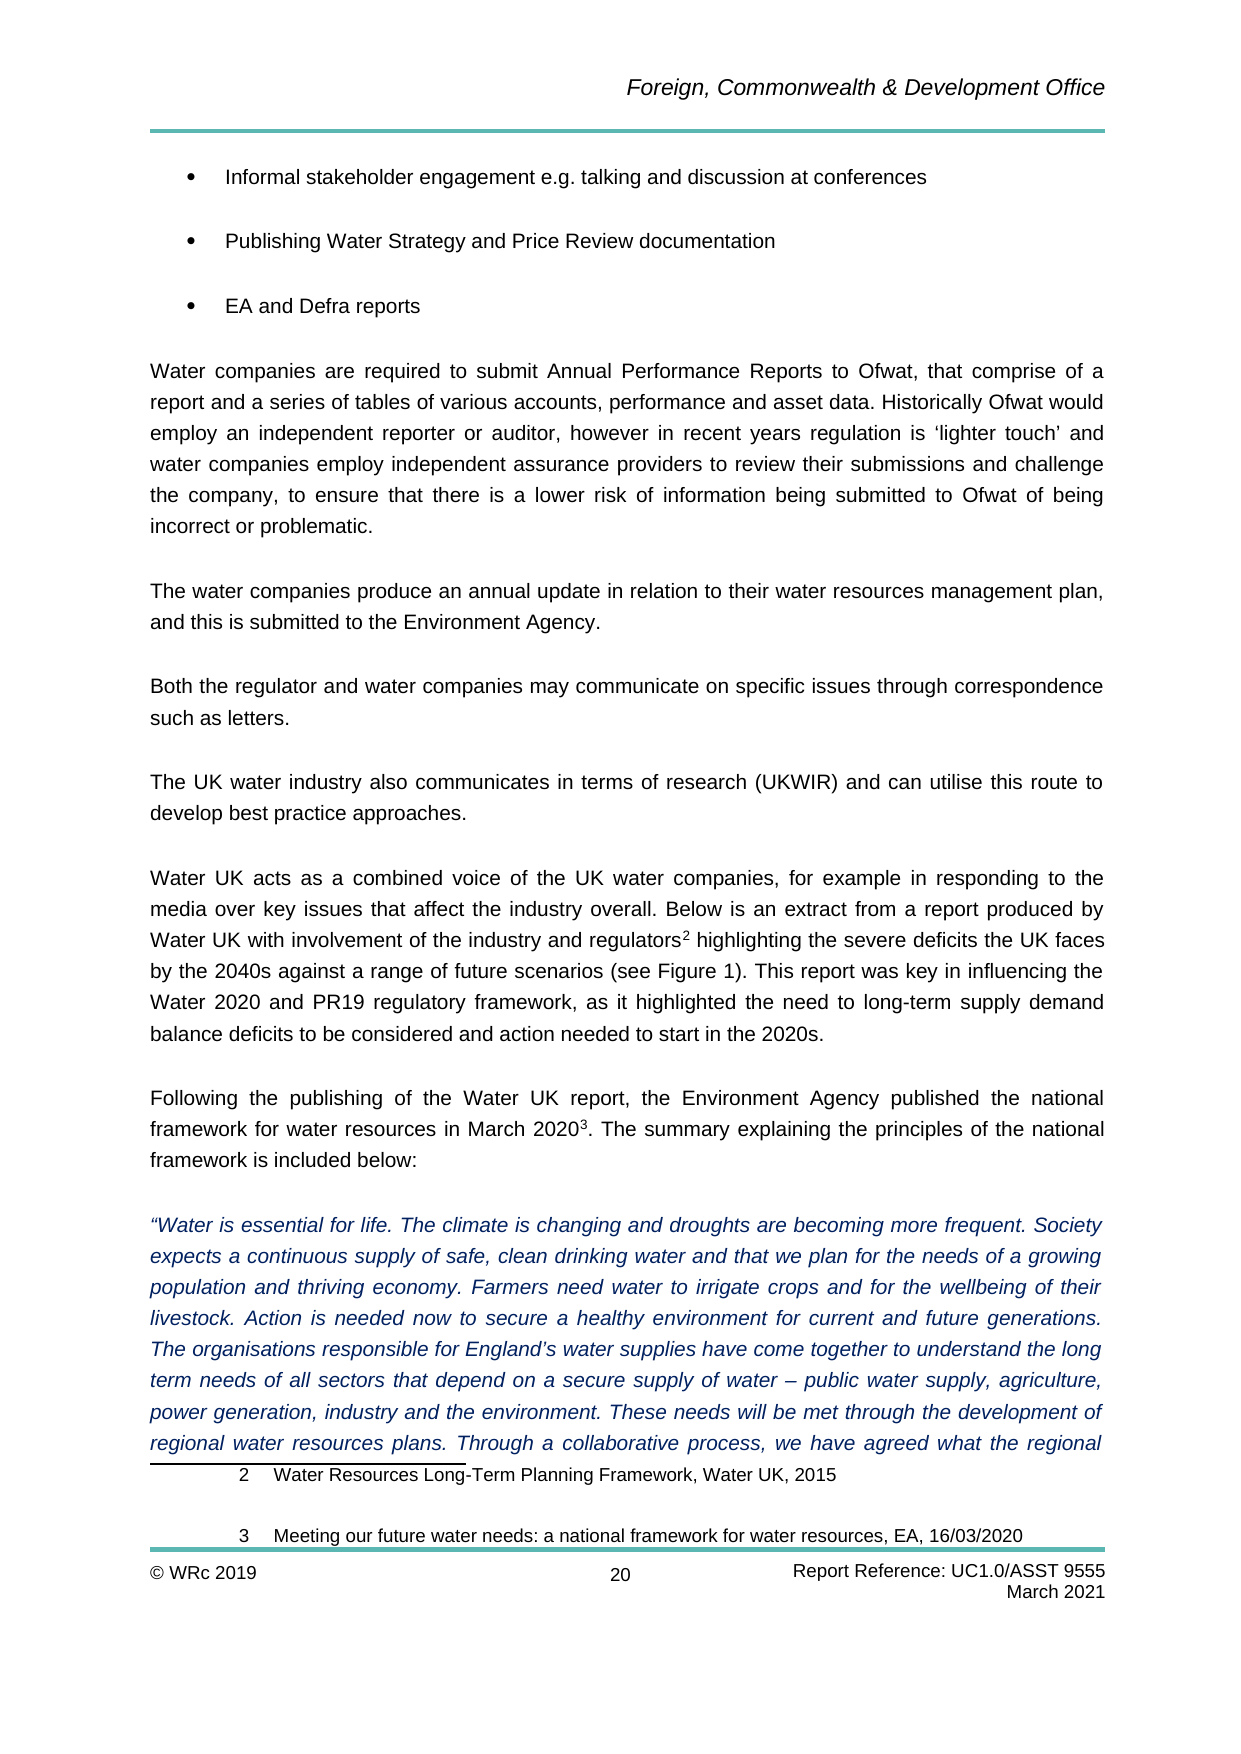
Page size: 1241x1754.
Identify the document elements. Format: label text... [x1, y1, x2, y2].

text Both the regulator and water companies may communicate on specific issues through correspondence such as letters. [150, 674, 1105, 729]
text Meeting our future water needs: a national framework for water resources, EA, 16/03/2020 [239, 1525, 1105, 1547]
text “Water is essential for life. The climate is changing and droughts are becoming more frequent. Society expects a continuous supply of safe, clean drinking water and that we plan for the needs of a growing population and thriving economy. Farmers need water to irrigate crops and for the wellbeing of their livestock. Action is needed now to secure a healthy environment for current and future generations. The organisations responsible for England’s water supplies have come together to understand the long term needs of all sectors that depend on a secure supply of water – public water supply, agriculture, power generation, industry and the environment. These needs will be met through the development of regional water resources plans. Through a collaborative process, we have agreed what the regional [150, 1213, 1105, 1454]
text The UK water industry also communicates in terms of research (UKWIR) and can utilise this route to develop best practice approaches. [150, 770, 1105, 825]
text Water Resources Long-Term Planning Framework, Water UK, 2015 [239, 1464, 1105, 1485]
text Water companies are required to submit Annual Performance Reports to Ofwat, that comprise of a report and a series of tables of various accounts, performance and asset data. Historically Ofwat would employ an independent reporter or auditor, however in recent years regulation is ‘lighter touch’ and water companies employ independent assurance providers to review their submissions and challenge the company, to ensure that there is a lower risk of information being submitted to Ofwat of being incorrect or problematic. [150, 358, 1105, 538]
list Informal stakeholder engagement e.g. talking and discussion at conferences [187, 165, 1105, 189]
text Following the publishing of the Water UK report, the Environment Agency published the national framework for water resources in March 2020. The summary explaining the principles of the national framework is included below: [150, 1086, 1105, 1172]
list EA and Defra reports [187, 294, 1105, 318]
list Publishing Water Strategy and Price Review documentation [187, 229, 1105, 253]
text The water companies produce an annual update in relation to their water resources management plan, and this is submitted to the Environment Agency. [150, 579, 1105, 634]
text Water UK acts as a combined voice of the UK water companies, for example in responding to the media over key issues that affect the industry overall. Below is an extract from a report produced by Water UK with involvement of the industry and regulators highlighting the severe deficits the UK faces by the 2040s against a range of future scenarios (see Figure 1). This report was key in influencing the Water 2020 and PR19 regulatory framework, as it highlighted the need to long-term supply demand balance deficits to be considered and action needed to start in the 2020s. [150, 866, 1105, 1045]
